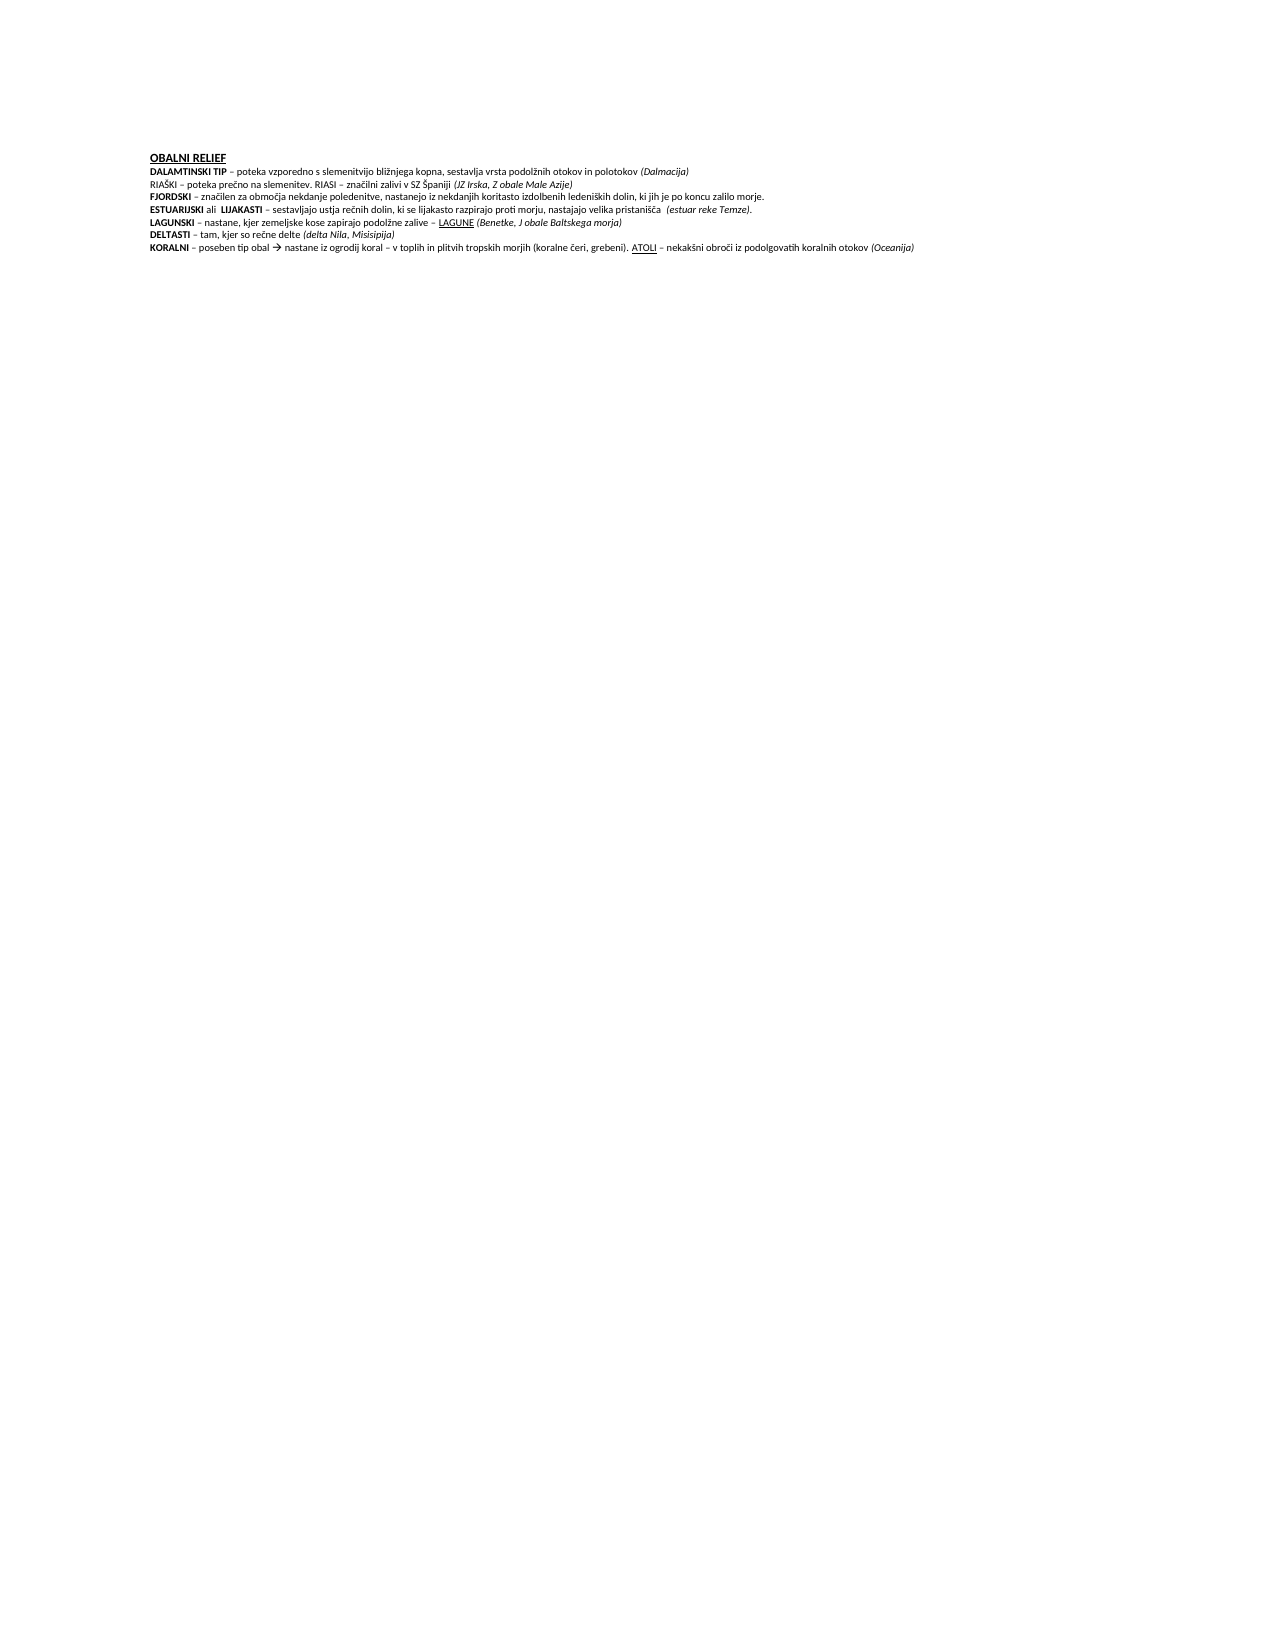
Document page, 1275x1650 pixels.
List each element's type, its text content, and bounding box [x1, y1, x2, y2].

text LAGUNSKI – nastane, kjer zemeljske kose zapirajo podolžne zalive – LAGUNE (Benetke, J obale Baltskega morja) [150, 216, 1125, 229]
text DELTASTI – tam, kjer so rečne delte (delta Nila, Misisipija) [150, 229, 1125, 242]
text FJORDSKI – značilen za območja nekdanje poledenitve, nastanejo iz nekdanjih koritasto izdolbenih ledeniških dolin, ki jih je po koncu zalilo morje. [150, 191, 1125, 203]
text ESTUARIJSKI ali LIJAKASTI – sestavljajo ustja rečnih dolin, ki se lijakasto razpirajo proti morju, nastajajo velika pristanišča (estuar reke Temze). [150, 203, 1125, 216]
text DALAMTINSKI TIP – poteka vzporedno s slemenitvijo bližnjega kopna, sestavlja vrsta podolžnih otokov in polotokov (Dalmacija) [150, 165, 1125, 178]
text RIAŠKI – poteka prečno na slemenitev. RIASI – značilni zalivi v SZ Španiji (JZ Irska, Z obale Male Azije) [150, 178, 1125, 191]
text OBALNI RELIEF [150, 150, 1125, 165]
text KORALNI – poseben tip obal  nastane iz ogrodij koral – v toplih in plitvih tropskih morjih (koralne čeri, grebeni). ATOLI – nekakšni obroči iz podolgovatih koralnih otokov (Oceanija) [150, 242, 1125, 254]
